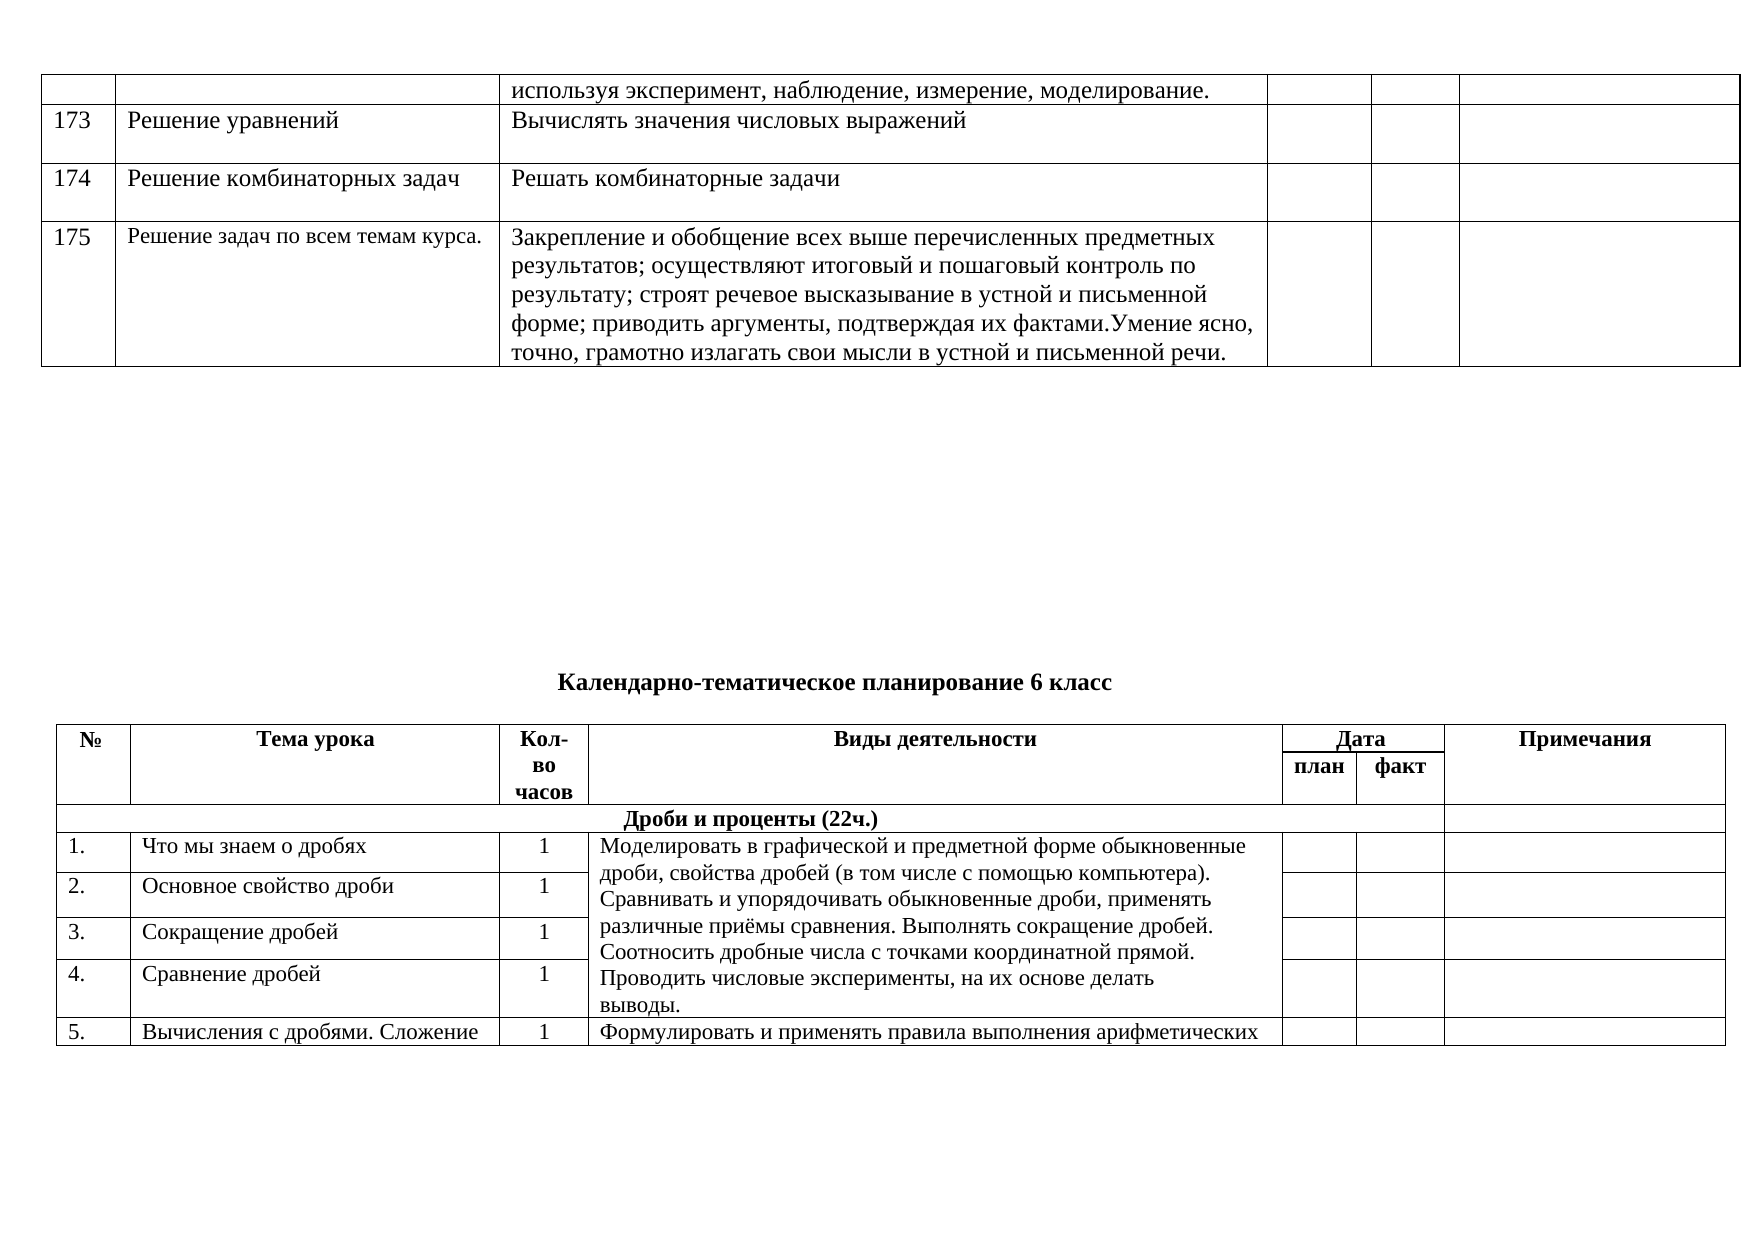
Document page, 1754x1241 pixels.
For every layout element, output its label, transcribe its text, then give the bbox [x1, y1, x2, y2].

table_header № [57, 725, 130, 804]
table_cell [1460, 222, 1739, 366]
text Календарно-тематическое планирование 6 класс [75, 667, 1595, 695]
table_cell [1357, 873, 1444, 917]
table_header Дата [1283, 725, 1444, 751]
table_cell [1283, 960, 1356, 1017]
table_cell [1357, 1018, 1444, 1044]
table_cell Сокращение дробей [131, 918, 499, 959]
table_cell [1357, 918, 1444, 959]
table_cell [1357, 833, 1444, 872]
table_cell [1268, 222, 1371, 366]
table_cell [57, 1018, 130, 1044]
table_cell 1 [500, 833, 588, 872]
table_cell Формулировать и применять правила выполнения арифметических [589, 1018, 1282, 1044]
table_cell [1372, 222, 1459, 366]
table_cell [1283, 1018, 1356, 1044]
table_cell Решение уравнений [116, 105, 499, 162]
table_cell Дроби и проценты (22ч.) [57, 805, 1444, 832]
table_cell Решение задач по всем темам курса. [116, 222, 499, 366]
table_cell 1 [500, 918, 588, 959]
table_cell [1372, 105, 1459, 162]
table_cell [1268, 75, 1371, 104]
table_cell Вычисления с дробями. Сложение [131, 1018, 499, 1044]
table_cell [42, 75, 115, 104]
table_header Кол-во часов [500, 725, 588, 804]
table_cell 1 [500, 873, 588, 917]
table_cell [1357, 960, 1444, 1017]
table_cell [57, 833, 130, 872]
table_header Виды деятельности [589, 725, 1282, 804]
table_header Примечания [1445, 725, 1725, 804]
table_cell 1 [500, 960, 588, 1017]
table_cell [116, 75, 499, 104]
table_cell Сравнение дробей [131, 960, 499, 1017]
table_cell Основное свойство дроби [131, 873, 499, 917]
table_cell [1283, 833, 1356, 872]
table_cell [57, 918, 130, 959]
table_cell [57, 960, 130, 1017]
table_cell [1445, 960, 1725, 1017]
table_cell 174 [42, 164, 115, 221]
table_cell [1445, 1018, 1725, 1044]
table_cell план [1283, 753, 1356, 804]
table_cell [1445, 833, 1725, 872]
table_cell [1445, 873, 1725, 917]
table_cell [1268, 164, 1371, 221]
table_cell [1460, 164, 1739, 221]
table_cell [1283, 873, 1356, 917]
table_cell Что мы знаем о дробях [131, 833, 499, 872]
table_cell факт [1357, 753, 1444, 804]
table_cell Закрепление и обобщение всех выше перечисленных предметных результатов; осуществляют итоговый и пошаговый контроль по результату; строят речевое высказывание в устной и письменной форме; приводить аргументы, подтверждая их фактами.Умение ясно, точно, грамотно излагать свои мысли в устной и письменной речи. [500, 222, 1267, 366]
table_cell 1 [500, 1018, 588, 1044]
table_cell [1268, 105, 1371, 162]
table_cell [57, 873, 130, 917]
table_cell [1283, 918, 1356, 959]
table_cell [1372, 75, 1459, 104]
table_cell используя эксперимент, наблюдение, измерение, моделирование. [500, 75, 1267, 104]
table_cell [1460, 75, 1739, 104]
table_cell [1372, 164, 1459, 221]
table_cell [1445, 918, 1725, 959]
table_cell Решать комбинаторные задачи [500, 164, 1267, 221]
table_cell Моделировать в графической и предметной форме обыкновенные дроби, свойства дробей (в том числе с помощью компьютера). Сравнивать и упорядочивать обыкновенные дроби, применять различные приёмы сравнения. Выполнять сокращение дробей. Соотносить дробные числа с точками координатной прямой. Проводить числовые эксперименты, на их основе делать выводы. [589, 833, 1282, 1017]
table_cell 175 [42, 222, 115, 366]
table_cell [1460, 105, 1739, 162]
table_header Тема урока [131, 725, 499, 804]
table_cell [1445, 805, 1725, 832]
table_cell Решение комбинаторных задач [116, 164, 499, 221]
table_cell Вычислять значения числовых выражений [500, 105, 1267, 162]
table_cell 173 [42, 105, 115, 162]
